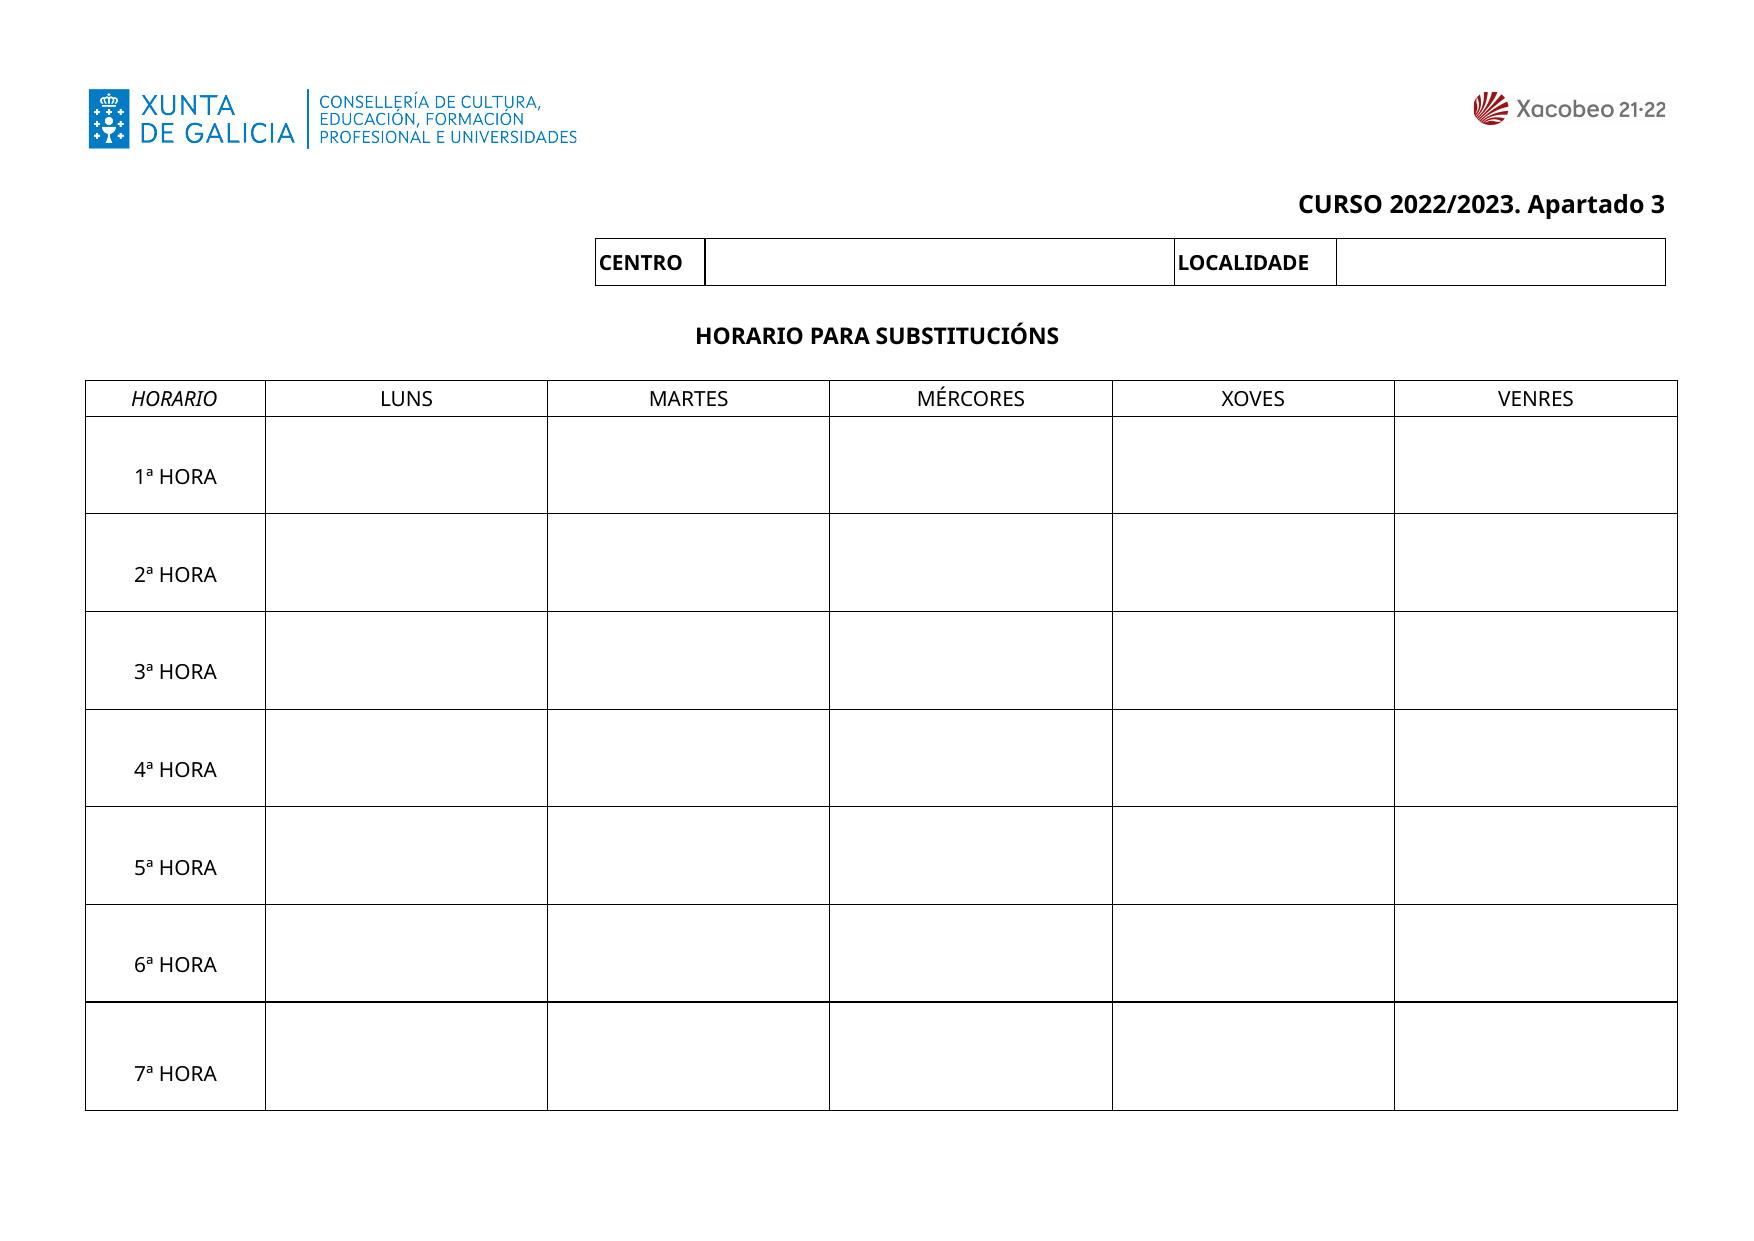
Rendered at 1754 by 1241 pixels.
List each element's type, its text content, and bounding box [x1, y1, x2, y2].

table_cell [548, 612, 829, 708]
table_header VENRES [1395, 381, 1677, 416]
table_cell [1395, 905, 1677, 1001]
table_cell [1395, 710, 1677, 806]
table_cell [548, 807, 829, 904]
table_cell [266, 417, 547, 513]
table_cell [1113, 807, 1394, 904]
table_header LOCALIDADE [1175, 239, 1336, 285]
table_cell [830, 905, 1112, 1001]
table_cell [266, 710, 547, 806]
table_header LUNS [266, 381, 547, 416]
table_cell [1113, 514, 1394, 611]
table_cell [1113, 710, 1394, 806]
table_cell [548, 514, 829, 611]
table_cell [1395, 612, 1677, 708]
table_cell [548, 1003, 829, 1110]
table_cell [1113, 612, 1394, 708]
table_cell [830, 710, 1112, 806]
table_cell 6ª HORA [86, 905, 265, 1001]
table_header [1337, 239, 1665, 285]
table_cell [266, 1003, 547, 1110]
table_cell 1ª HORA [86, 417, 265, 513]
table_cell [266, 905, 547, 1001]
table_header HORARIO [86, 381, 265, 416]
table_cell 3ª HORA [86, 612, 265, 708]
table_cell [1395, 1003, 1677, 1110]
text CURSO 2022/2023. Apartado 3 [89, 187, 1665, 221]
table_cell [266, 612, 547, 708]
table_cell [266, 807, 547, 904]
table_header MARTES [548, 381, 829, 416]
table_cell [1113, 905, 1394, 1001]
table_cell [1395, 417, 1677, 513]
table_cell [1395, 807, 1677, 904]
table_cell [830, 612, 1112, 708]
table_header MÉRCORES [830, 381, 1112, 416]
table_cell [830, 807, 1112, 904]
table_cell 2ª HORA [86, 514, 265, 611]
table_cell [830, 417, 1112, 513]
table_cell [548, 710, 829, 806]
table_header XOVES [1113, 381, 1394, 416]
table_cell 7ª HORA [86, 1003, 265, 1110]
table_cell [830, 514, 1112, 611]
table_cell 5ª HORA [86, 807, 265, 904]
table_header [706, 239, 1174, 285]
table_cell [1113, 1003, 1394, 1110]
text HORARIO PARA SUBSTITUCIÓNS [89, 320, 1665, 352]
table_cell [548, 905, 829, 1001]
table_cell 4ª HORA [86, 710, 265, 806]
table_cell [548, 417, 829, 513]
table_cell [830, 1003, 1112, 1110]
table_cell [1113, 417, 1394, 513]
table_cell [266, 514, 547, 611]
table_cell [1395, 514, 1677, 611]
table_header CENTRO [596, 239, 704, 285]
